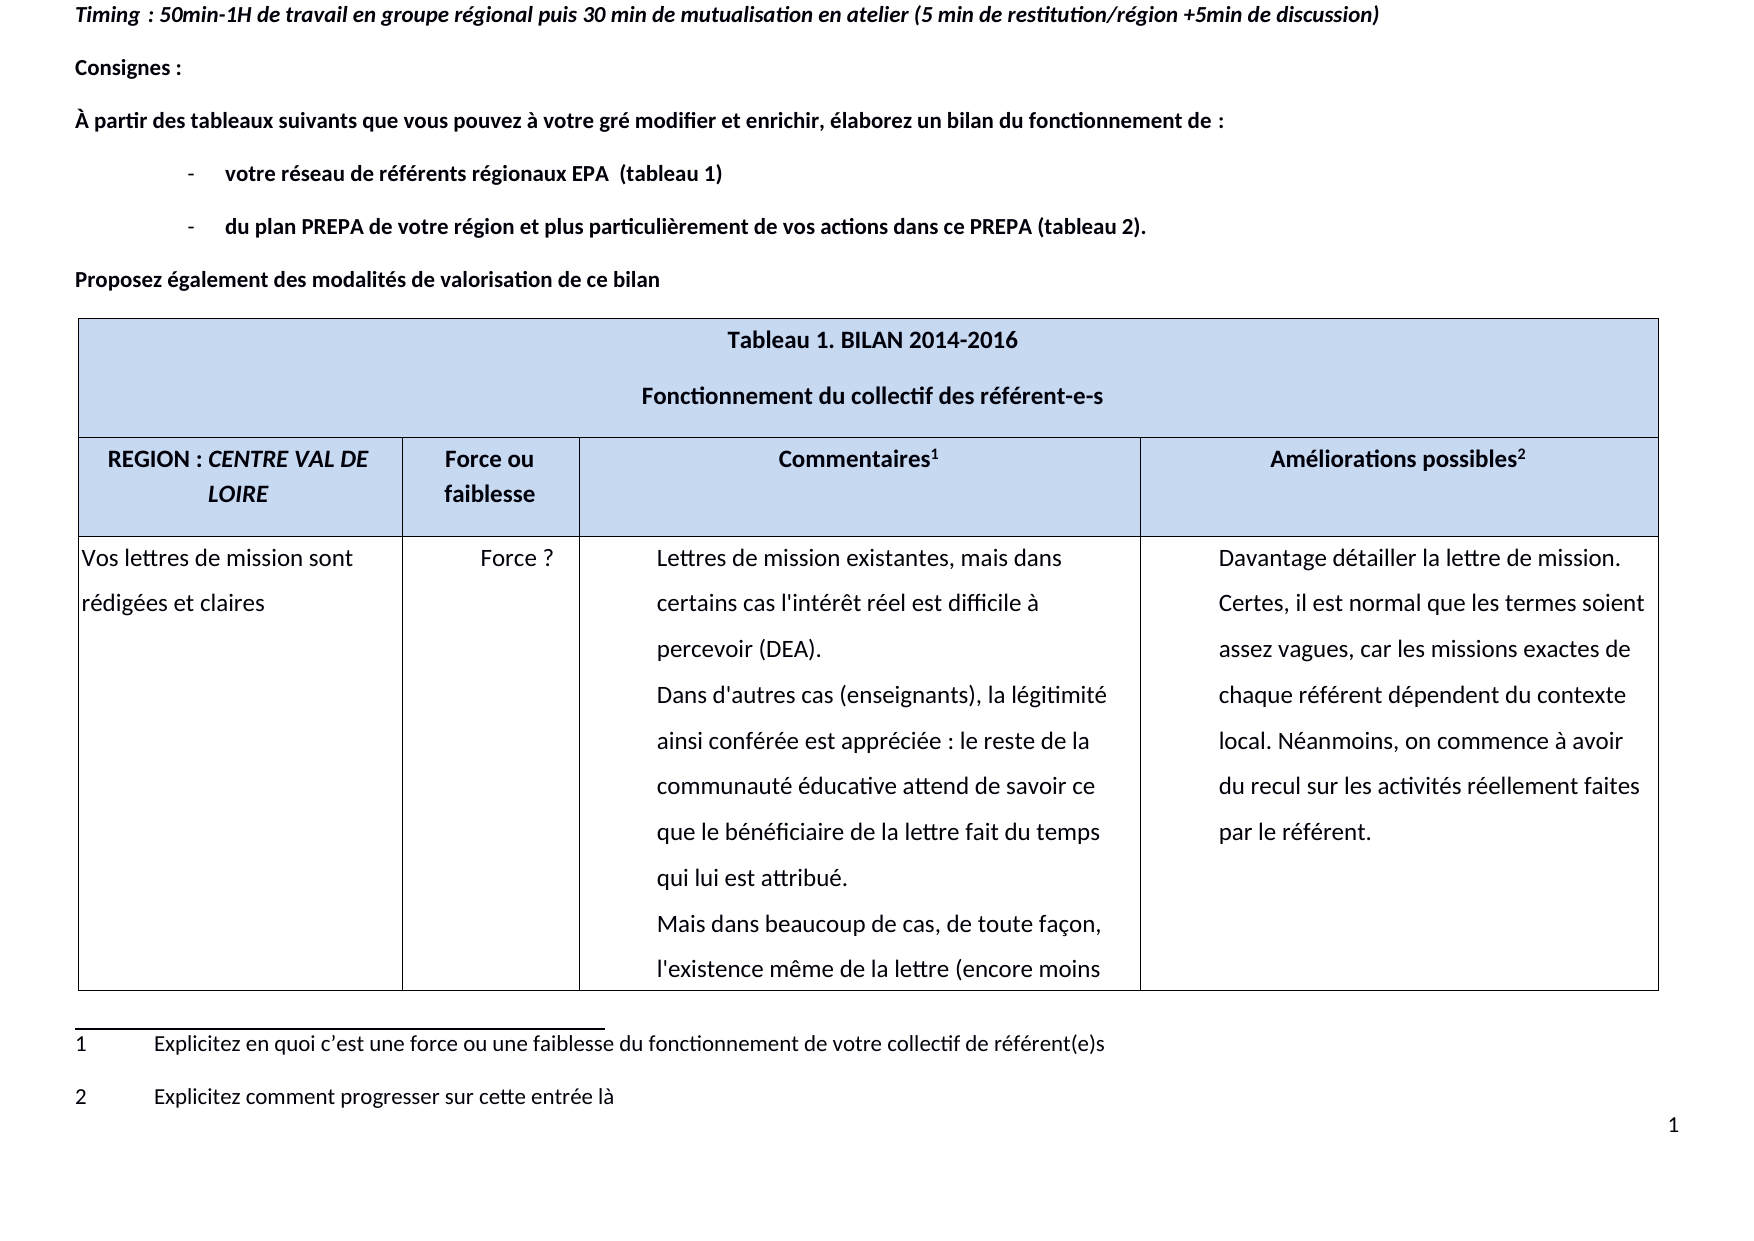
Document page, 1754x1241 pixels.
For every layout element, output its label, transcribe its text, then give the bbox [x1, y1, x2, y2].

table_cell Commentaires [580, 438, 1140, 536]
text À partir des tableaux suivants que vous pouvez à votre gré modifier et enrichir, élaborez un bilan du fonctionnement de : [75, 106, 1679, 134]
table_cell Vos lettres de mission sont rédigées et claires [79, 537, 402, 990]
text Timing : 50min-1H de travail en groupe régional puis 30 min de mutualisation en atelier (5 min de restitution/région +5min de discussion) [75, 0, 1679, 28]
table_cell Force ? [403, 537, 579, 990]
list du plan PREPA de votre région et plus particulièrement de vos actions dans ce PREPA (tableau 2). [187, 212, 1679, 240]
text Proposez également des modalités de valorisation de ce bilan [75, 265, 1679, 293]
table_cell Force ou faiblesse [403, 438, 579, 536]
table_cell Lettres de mission existantes, mais dans certains cas l'intérêt réel est difficile à percevoir (DEA). Dans d'autres cas (enseignants), la légitimité ainsi conférée est appréciée : le reste de la communauté éducative attend de savoir ce que le bénéficiaire de la lettre fait du temps qui lui est attribué. Mais dans beaucoup de cas, de toute façon, l'existence même de la lettre (encore moins [580, 537, 1140, 990]
text Consignes : [75, 53, 1679, 81]
table_cell Améliorations possibles [1141, 438, 1658, 536]
table_cell Davantage détailler la lettre de mission. Certes, il est normal que les termes soient assez vagues, car les missions exactes de chaque référent dépendent du contexte local. Néanmoins, on commence à avoir du recul sur les activités réellement faites par le référent. [1141, 537, 1658, 990]
table_header Tableau 1. BILAN 2014-2016 Fonctionnement du collectif des référent-e-s [79, 319, 1658, 437]
table_cell REGION : CENTRE VAL DE LOIRE [79, 438, 402, 536]
list votre réseau de référents régionaux EPA (tableau 1) [187, 159, 1679, 187]
